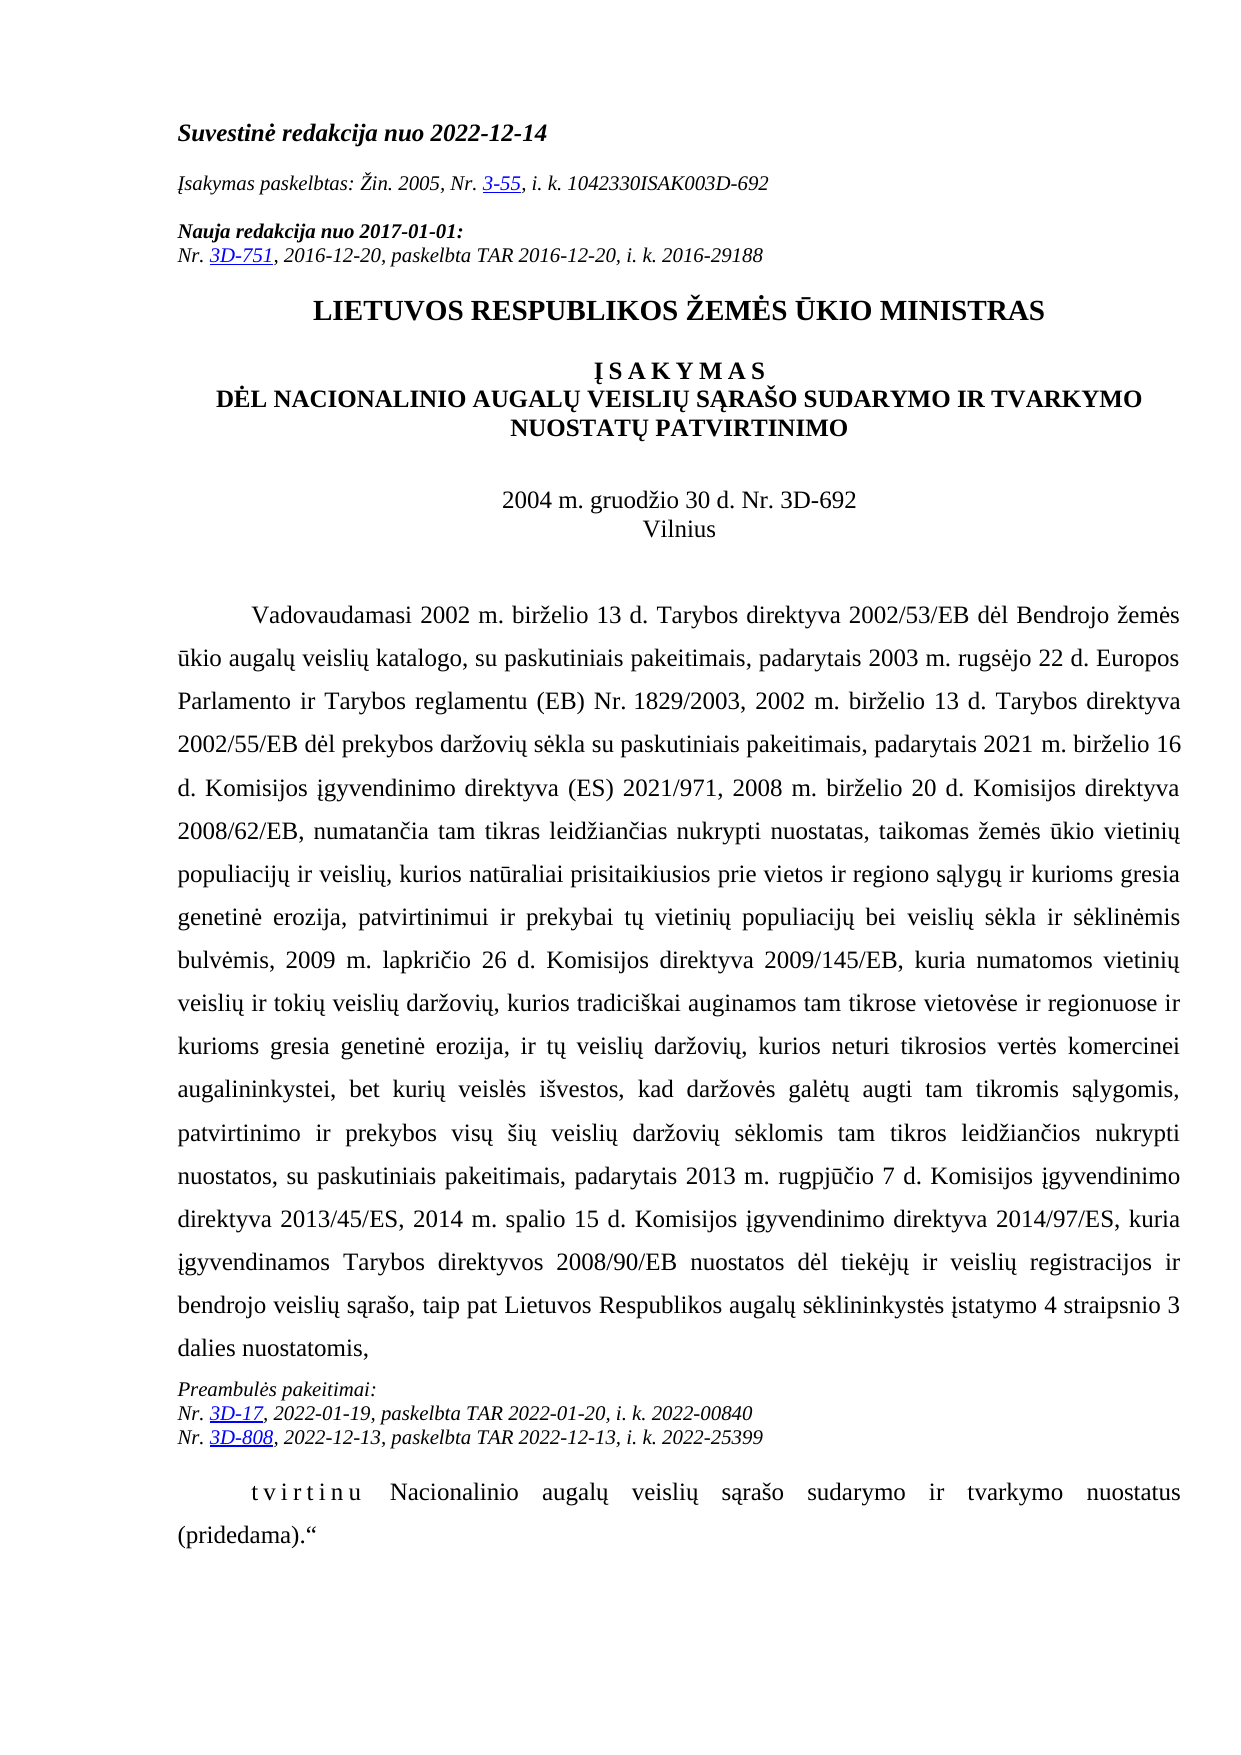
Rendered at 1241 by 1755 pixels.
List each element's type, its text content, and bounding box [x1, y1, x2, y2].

text 2004 m. gruodžio 30 d. Nr. 3D-692 [177, 485, 1181, 514]
text LIETUVOS RESPUBLIKOS ŽEMĖS ŪKIO MINISTRAS [177, 293, 1181, 327]
text DĖL NACIONALINIO AUGALŲ VEISLIŲ SĄRAŠO SUDARYMO IR TVARKYMO NUOSTATŲ PATVIRTINIMO [177, 384, 1181, 442]
text Nauja redakcija nuo 2017-01-01: [177, 219, 1181, 243]
text Vilnius [177, 514, 1181, 543]
text Vadovaudamasi 2002 m. birželio 13 d. Tarybos direktyva 2002/53/EB dėl Bendrojo žemės ūkio augalų veislių katalogo, su paskutiniais pakeitimais, padarytais 2003 m. rugsėjo 22 d. Europos Parlamento ir Tarybos reglamentu (EB) Nr. 1829/2003, 2002 m. birželio 13 d. Tarybos direktyva 2002/55/EB dėl prekybos daržovių sėkla su paskutiniais pakeitimais, padarytais 2021 m. birželio 16 d. Komisijos įgyvendinimo direktyva (ES) 2021/971, 2008 m. birželio 20 d. Komisijos direktyva 2008/62/EB, numatančia tam tikras leidžiančias nukrypti nuostatas, taikomas žemės ūkio vietinių populiacijų ir veislių, kurios natūraliai prisitaikiusios prie vietos ir regiono sąlygų ir kurioms gresia genetinė erozija, patvirtinimui ir prekybai tų vietinių populiacijų bei veislių sėkla ir sėklinėmis bulvėmis, 2009 m. lapkričio 26 d. Komisijos direktyva 2009/145/EB, kuria numatomos vietinių veislių ir tokių veislių daržovių, kurios tradiciškai auginamos tam tikrose vietovėse ir regionuose ir kurioms gresia genetinė erozija, ir tų veislių daržovių, kurios neturi tikrosios vertės komercinei augalininkystei, bet kurių veislės išvestos, kad daržovės galėtų augti tam tikromis sąlygomis, patvirtinimo ir prekybos visų šių veislių daržovių sėklomis tam tikros leidžiančios nukrypti nuostatos, su paskutiniais pakeitimais, padarytais 2013 m. rugpjūčio 7 d. Komisijos įgyvendinimo direktyva 2013/45/ES, 2014 m. spalio 15 d. Komisijos įgyvendinimo direktyva 2014/97/ES, kuria įgyvendinamos Tarybos direktyvos 2008/90/EB nuostatos dėl tiekėjų ir veislių registracijos ir bendrojo veislių sąrašo, taip pat Lietuvos Respublikos augalų sėklininkystės įstatymo 4 straipsnio 3 dalies nuostatomis, [177, 600, 1181, 1362]
text ĮSAKYMAS [177, 356, 1181, 384]
text Preambulės pakeitimai: [177, 1376, 1181, 1401]
text tvirtinu Nacionalinio augalų veislių sąrašo sudarymo ir tvarkymo nuostatus (pridedama).“ [177, 1477, 1181, 1549]
text Nr. 3D-17, 2022-01-19, paskelbta TAR 2022-01-20, i. k. 2022-00840 [177, 1401, 1181, 1424]
text Suvestinė redakcija nuo 2022-12-14 [177, 118, 1181, 147]
text Nr. 3D-808, 2022-12-13, paskelbta TAR 2022-12-13, i. k. 2022-25399 [177, 1424, 1181, 1449]
text Nr. 3D-751, 2016-12-20, paskelbta TAR 2016-12-20, i. k. 2016-29188 [177, 243, 1181, 267]
text Įsakymas paskelbtas: Žin. 2005, Nr. 3-55, i. k. 1042330ISAK003D-692 [177, 171, 1181, 195]
